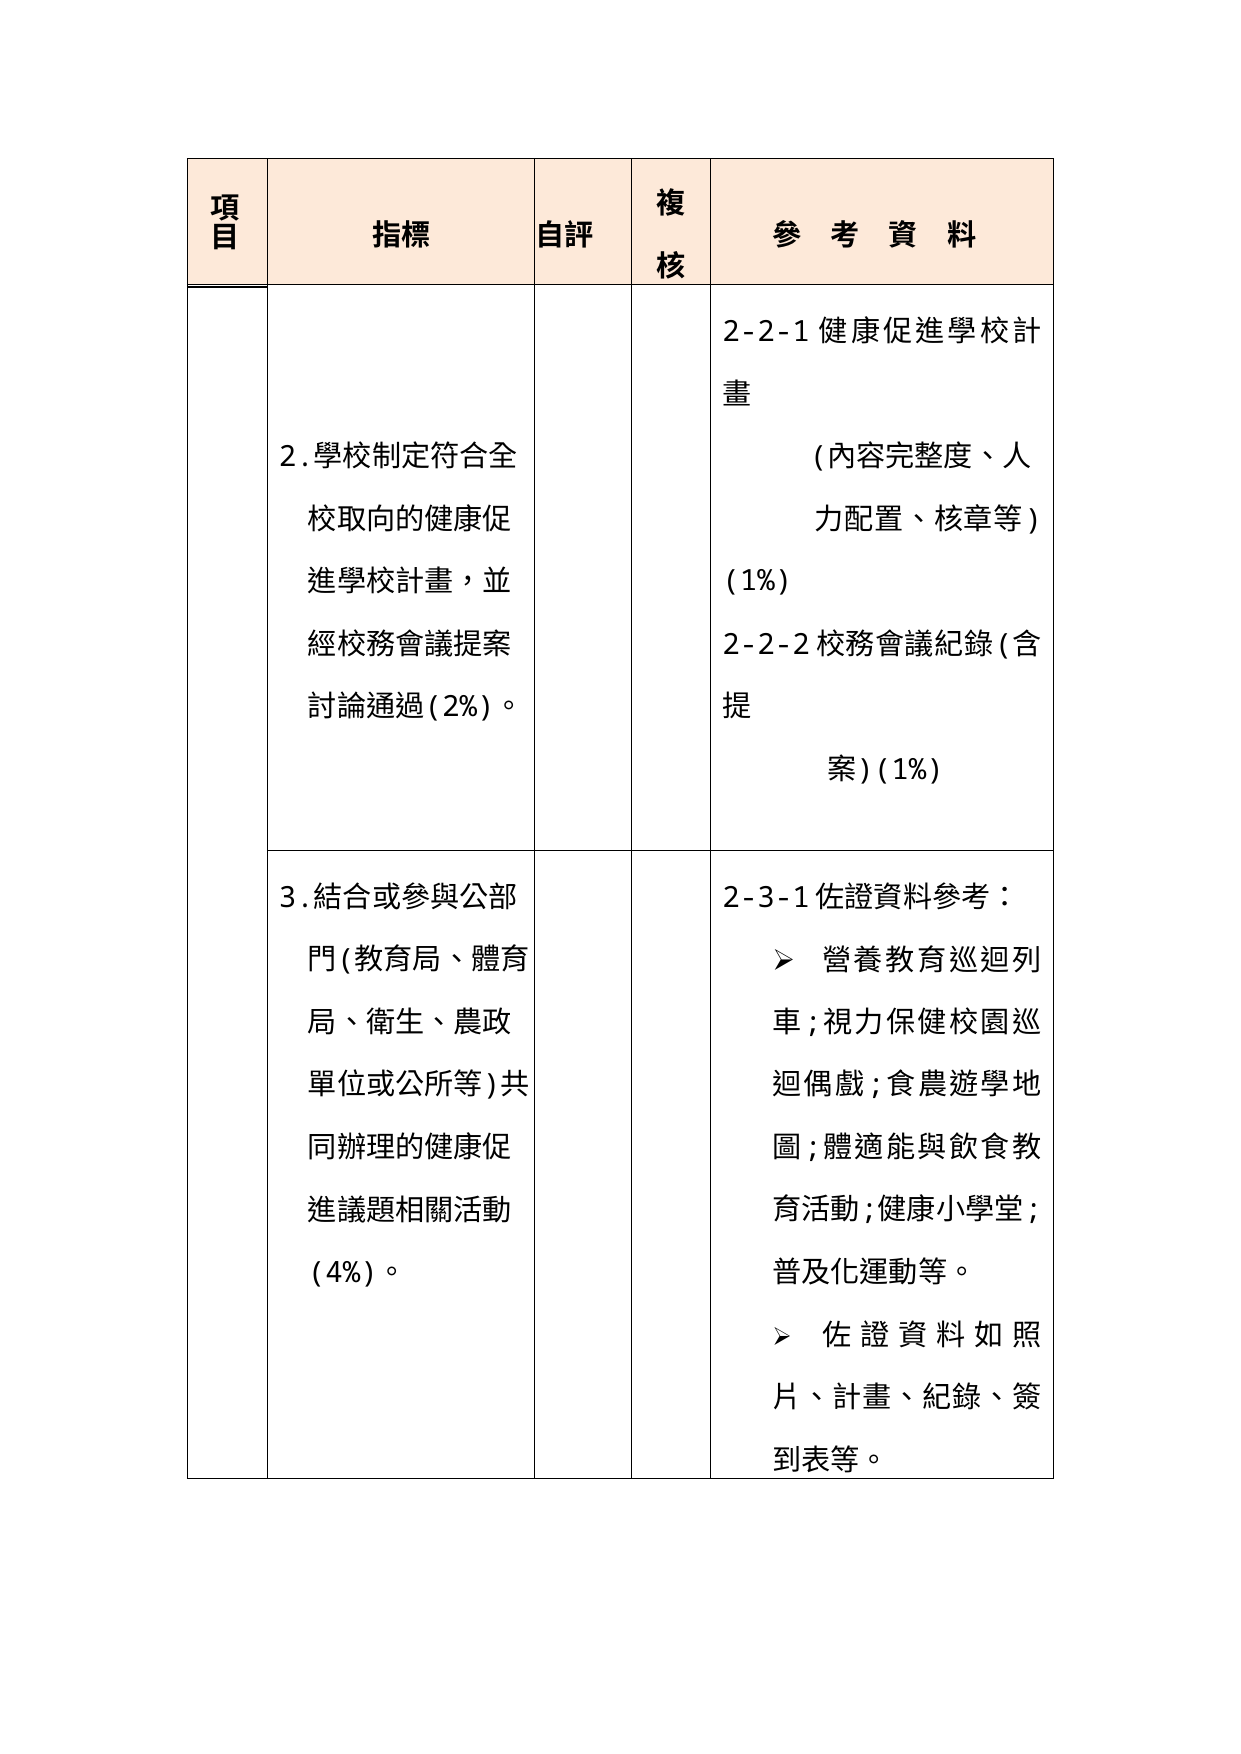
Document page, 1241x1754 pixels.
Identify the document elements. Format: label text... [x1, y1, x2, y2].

table_cell [535, 285, 631, 850]
table_cell 3.結合或參與公部門(教育局、體育局、衛生、農政單位或公所等)共同辦理的健康促進議題相關活動(4%)。 [268, 851, 534, 1478]
table_cell 2-3-1佐證資料參考： 營養教育巡迴列車;視力保健校園巡迴偶戲;食農遊學地圖;體適能與飲食教育活動;健康小學堂;普及化運動等。 佐證資料如照片、計畫、紀錄、簽到表等。 [711, 851, 1053, 1478]
table_cell 2-2-1健康促進學校計畫 (內容完整度、人 力配置、核章等)(1%) 2-2-2校務會議紀錄(含提 案)(1%) [711, 285, 1053, 850]
table_header 複核 [632, 159, 710, 284]
table_cell [632, 851, 710, 1478]
table_header 參 考 資 料 [711, 159, 1053, 284]
table_cell 2.學校制定符合全校取向的健康促進學校計畫，並經校務會議提案討論通過(2%)。 [268, 285, 534, 850]
table_header 指標 [268, 159, 534, 284]
table_header 項目 [188, 159, 267, 284]
table_cell 二、領導力與歸屬感:健康學校政策(12%) [188, 288, 267, 1478]
table_cell [632, 285, 710, 850]
table_cell [535, 851, 631, 1478]
table_header 自評 [535, 159, 631, 284]
